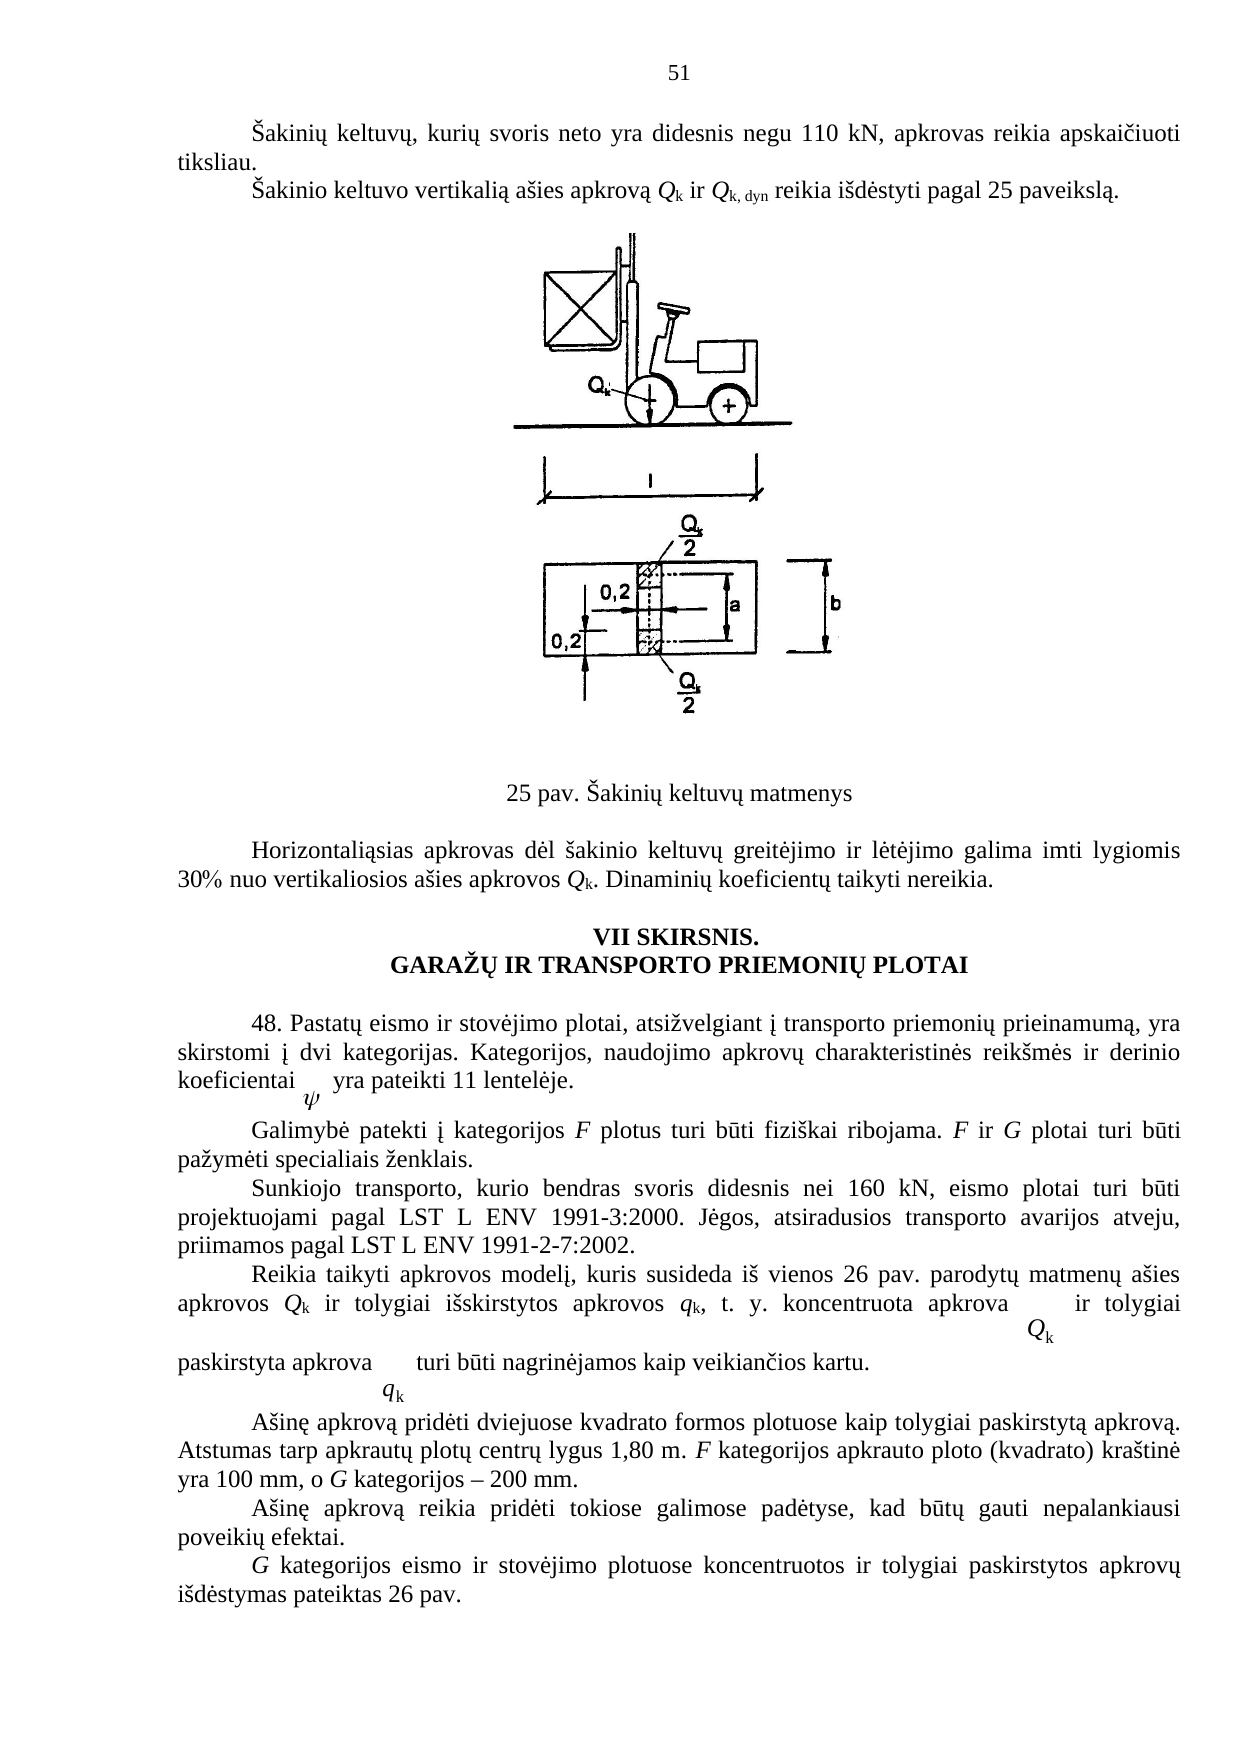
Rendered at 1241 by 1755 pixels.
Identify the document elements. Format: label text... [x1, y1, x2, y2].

text Horizontaliąsias apkrovas dėl šakinio keltuvų greitėjimo ir lėtėjimo galima imti lygiomis 30 nuo vertikaliosios ašies apkrovos Qk. Dinaminių koeficientų taikyti nereikia. [177, 836, 1181, 893]
text G kategorijos eismo ir stovėjimo plotuose koncentruotos ir tolygiai paskirstytos apkrovų išdėstymas pateiktas 26 pav. [177, 1550, 1181, 1608]
text Šakinių keltuvų, kurių svoris neto yra didesnis negu 110 kN, apkrovas reikia apskaičiuoti tiksliau. [177, 118, 1181, 176]
text Šakinio keltuvo vertikalią ašies apkrovą Qk ir Qk, dyn reikia išdėstyti pagal 25 paveikslą. [177, 176, 1181, 204]
text Galimybė patekti į kategorijos F plotus turi būti fiziškai ribojama. F ir G plotai turi būti pažymėti specialiais ženklais. [177, 1116, 1181, 1173]
text Sunkiojo transporto, kurio bendras svoris didesnis nei 160 kN, eismo plotai turi būti projektuojami pagal LST L ENV 1991-3:2000. Jėgos, atsiradusios transporto avarijos atveju, priimamos pagal LST L ENV 1991-2-7:2002. [177, 1173, 1181, 1259]
text GARAŽŲ IR TRANSPORTO PRIEMONIŲ PLOTAI [177, 951, 1181, 979]
text 25 pav. Šakinių keltuvų matmenys [177, 778, 1181, 807]
text Ašinę apkrovą pridėti dviejuose kvadrato formos plotuose kaip tolygiai paskirstytą apkrovą. Atstumas tarp apkrautų plotų centrų lygus 1,80 m. F kategorijos apkrauto ploto (kvadrato) kraštinė yra 100 mm, o G kategorijos – 200 mm. [177, 1407, 1181, 1493]
text 48. Pastatų eismo ir stovėjimo plotai, atsižvelgiant į transporto priemonių prieinamumą, yra skirstomi į dvi kategorijas. Kategorijos, naudojimo apkrovų charakteristinės reikšmės ir derinio koeficientai yra pateikti 11 lentelėje. [177, 1008, 1181, 1116]
text VII SKIRSNIS. [177, 922, 1181, 951]
text Ašinę apkrovą reikia pridėti tokiose galimose padėtyse, kad būtų gauti nepalankiausi poveikių efektai. [177, 1493, 1181, 1550]
text Reikia taikyti apkrovos modelį, kuris susideda iš vienos 26 pav. parodytų matmenų ašies apkrovos Qk ir tolygiai išskirstytos apkrovos qk, t. y. koncentruota apkrova ir tolygiai paskirstyta apkrova turi būti nagrinėjamos kaip veikiančios kartu. [177, 1259, 1181, 1407]
